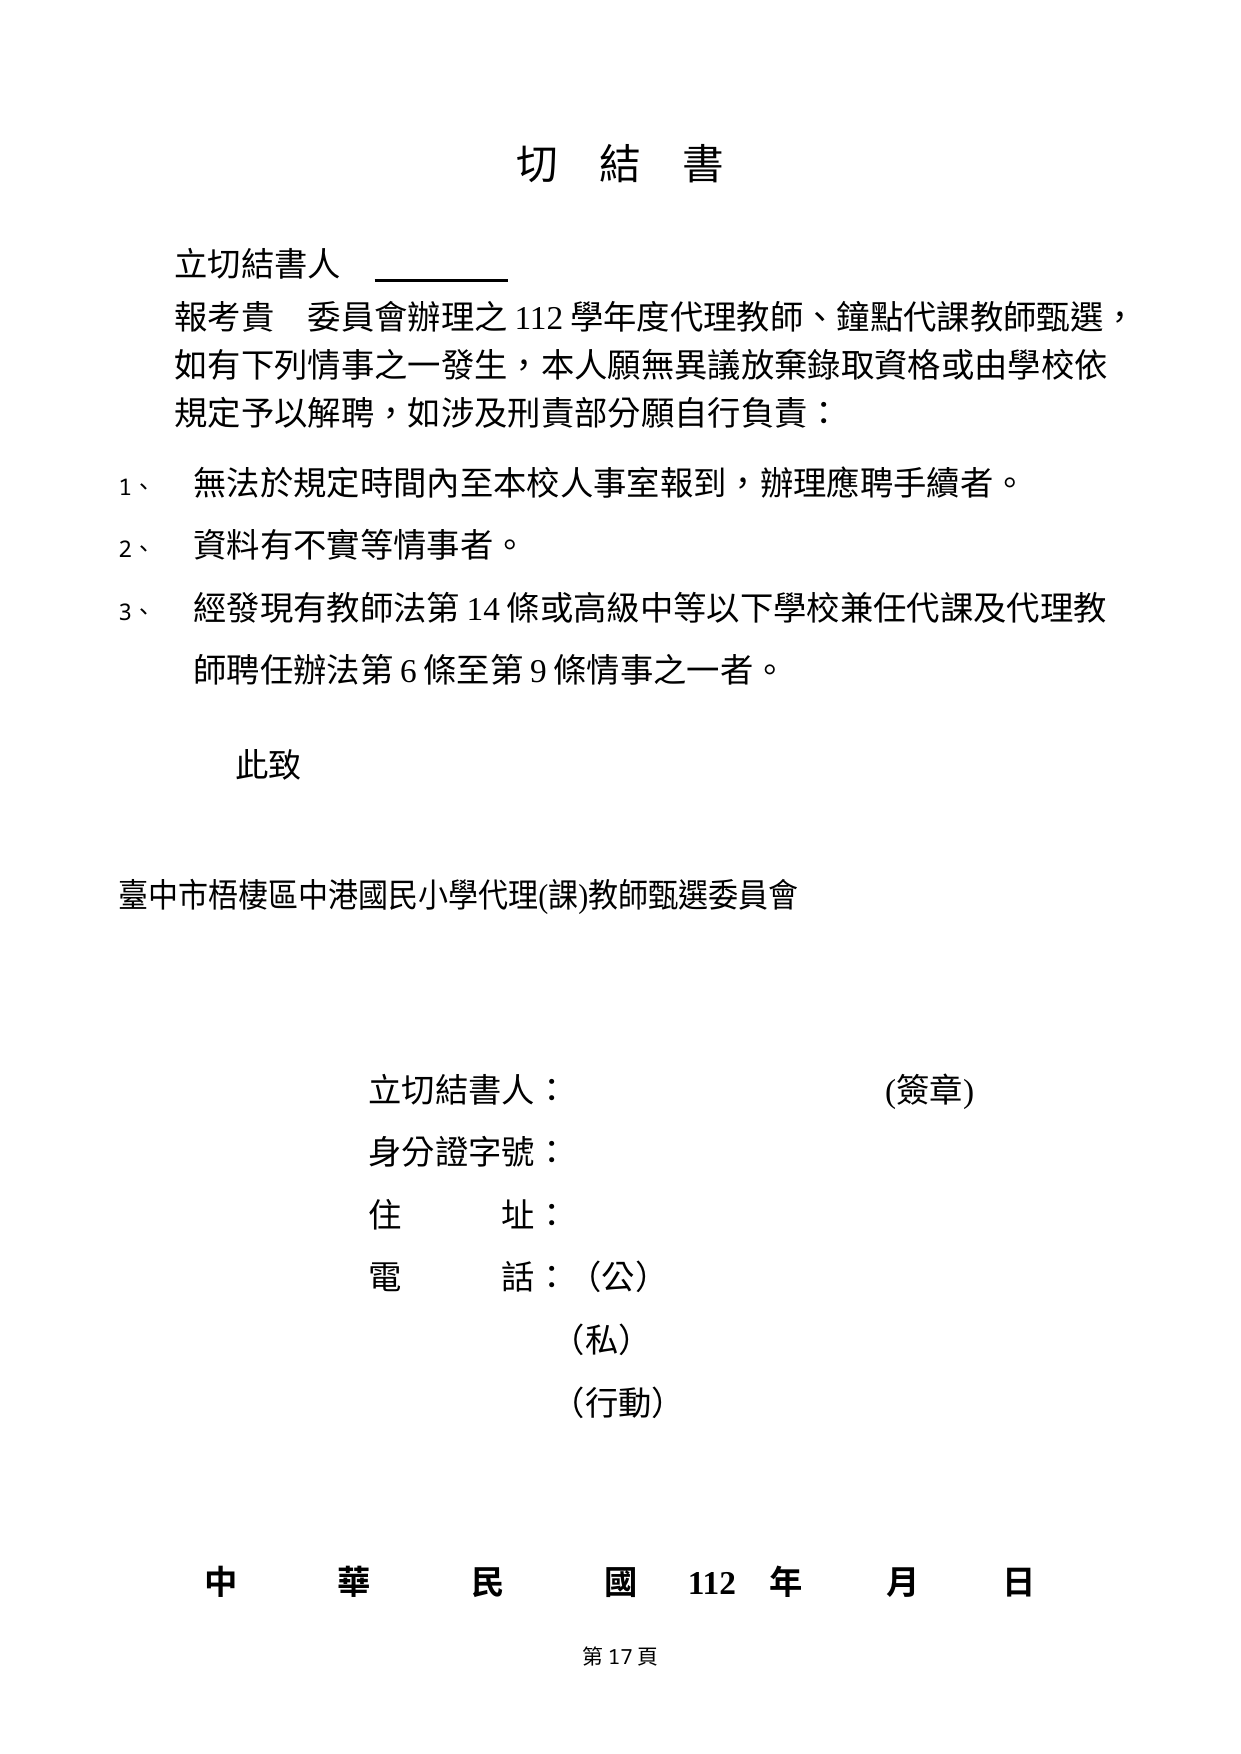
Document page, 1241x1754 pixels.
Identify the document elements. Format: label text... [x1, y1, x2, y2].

text 電 話：（公） [368, 1251, 1122, 1299]
text 立切結書人 [174, 238, 1122, 286]
list 經發現有教師法第14條或高級中等以下學校兼任代課及代理教師聘任辦法第6條至第9條情事之一者。 [118, 564, 1122, 689]
text （私） [118, 1314, 1122, 1362]
text 此致 [118, 739, 1122, 787]
text （行動） [118, 1376, 1122, 1424]
text 中 華 民 國 112 年 月 日 [118, 1538, 1122, 1601]
text 報考貴 委員會辦理之112學年度代理教師、鐘點代課教師甄選，如有下列情事之一發生，本人願無異議放棄錄取資格或由學校依規定予以解聘，如涉及刑責部分願自行負責： [174, 290, 1122, 435]
text 切 結 書 [118, 131, 1122, 191]
list 資料有不實等情事者。 [118, 502, 1122, 564]
text 身分證字號： [368, 1126, 1122, 1174]
text 立切結書人： (簽章) [368, 1063, 1122, 1112]
text 住 址： [368, 1188, 1122, 1237]
text 臺中市梧棲區中港國民小學代理(課)教師甄選委員會 [118, 851, 1122, 914]
list 無法於規定時間內至本校人事室報到，辦理應聘手續者。 [118, 439, 1122, 502]
